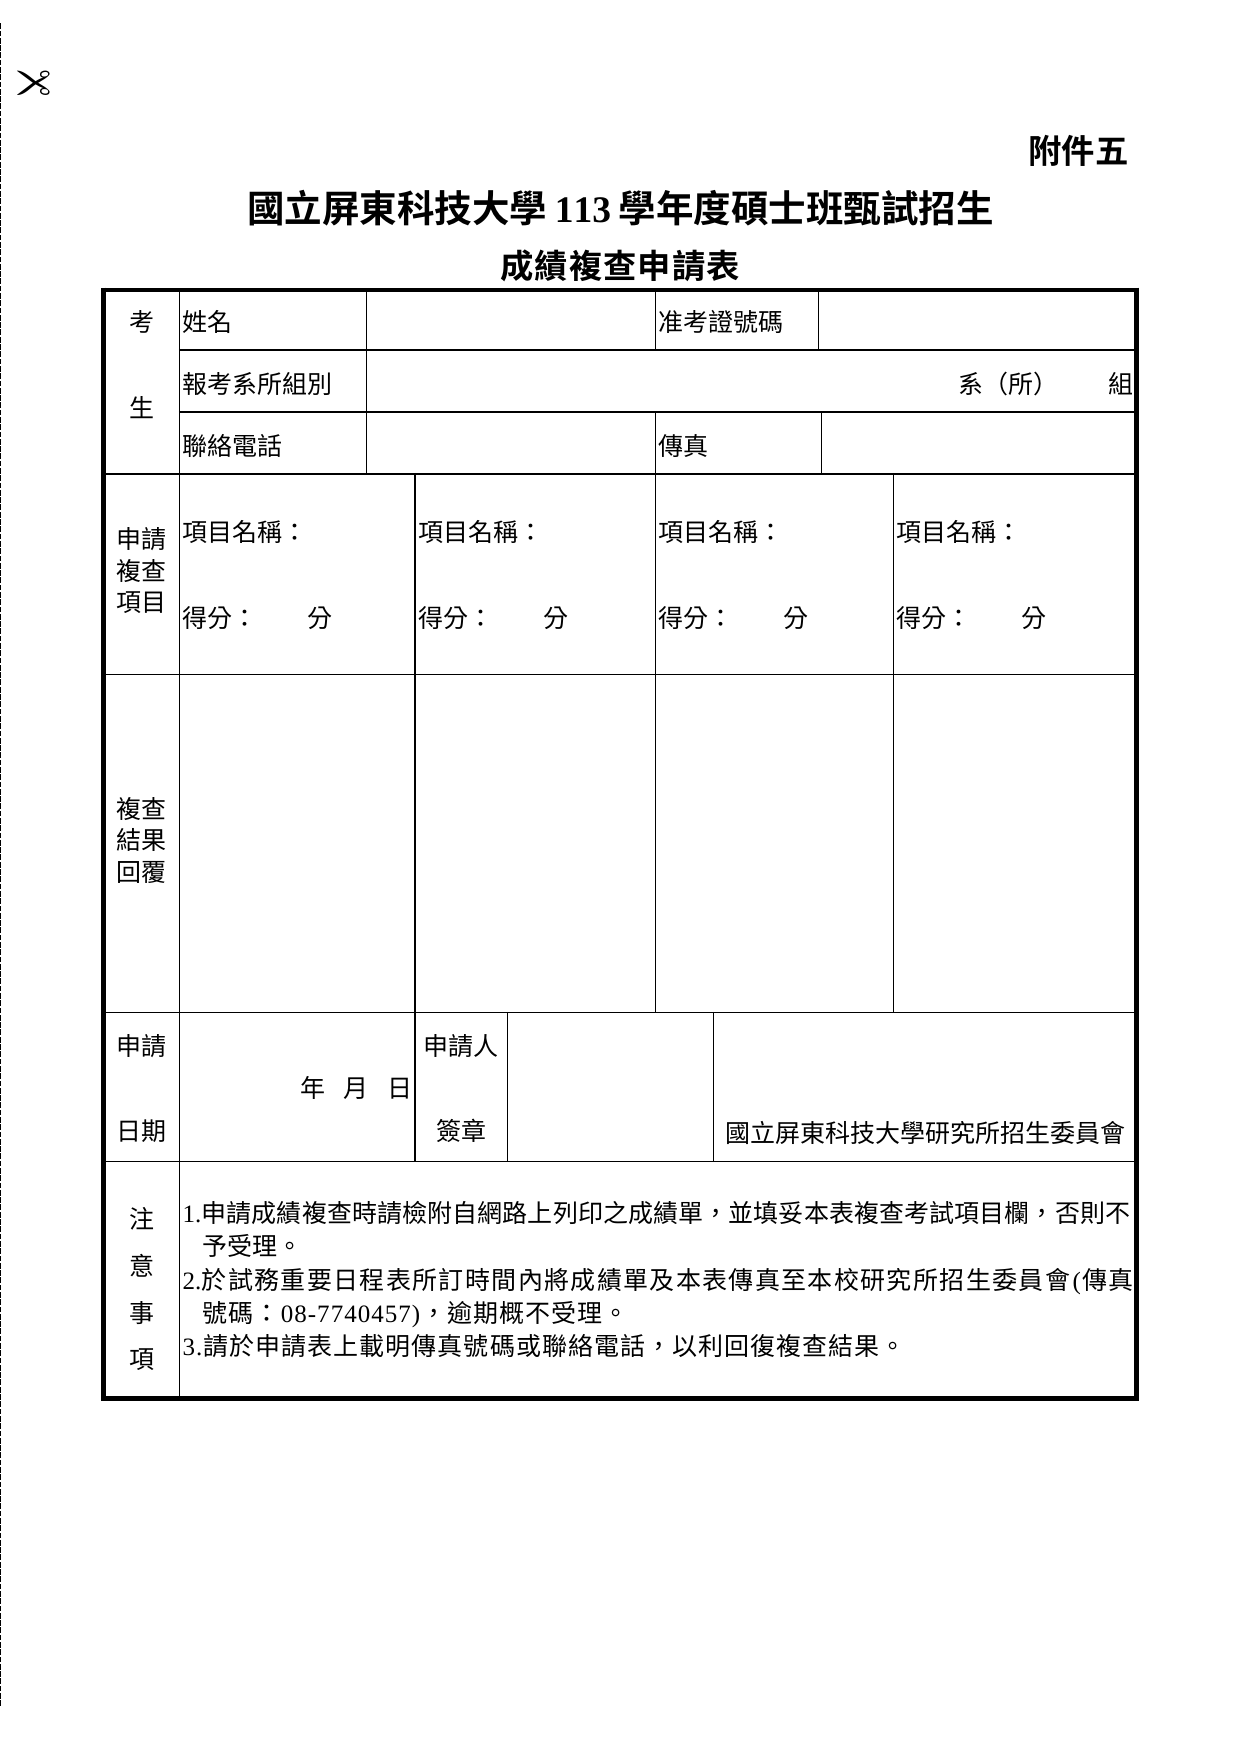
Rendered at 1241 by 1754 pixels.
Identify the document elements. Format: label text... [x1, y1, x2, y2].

table_cell 複查 結果 回覆 [106, 675, 179, 1012]
table_cell 申請 日期 [106, 1013, 179, 1161]
table_cell 申請 複查 項目 [106, 475, 179, 673]
text 國立屏東科技大學113學年度碩士班甄試招生 [112, 179, 1128, 233]
table_cell 報考系所組別 [180, 351, 366, 411]
table_cell 項目名稱： 得分： 分 [416, 475, 655, 673]
table_cell [656, 675, 893, 1012]
table_cell [180, 675, 414, 1012]
table_cell 注 意 事 項 [106, 1162, 179, 1396]
table_cell 國立屏東科技大學研究所招生委員會 [714, 1013, 1134, 1161]
table_cell 年 月 日 [180, 1013, 414, 1161]
table_cell 傳真 [656, 413, 821, 473]
table_cell 系（所） 組 [367, 351, 1134, 411]
table_cell [367, 413, 655, 473]
table_cell 聯絡電話 [180, 413, 366, 473]
table_cell [822, 413, 1134, 473]
table_cell 項目名稱： 得分： 分 [180, 475, 414, 673]
text 附件五 [112, 124, 1128, 173]
table_cell 1.申請成績複查時請檢附自網路上列印之成績單，並填妥本表複查考試項目欄，否則不予受理。 2.於試務重要日程表所訂時間內將成績單及本表傳真至本校研究所招生委員會(傳真號碼：08-7740457)，逾期概不受理。 3.請於申請表上載明傳真號碼或聯絡電話，以利回復複查結果。 [180, 1162, 1134, 1396]
text 成績複查申請表 [112, 239, 1128, 288]
text 國立屏東科技大學113學年度碩士班甄試招生 [0, 62, 56, 99]
table_header 考 生 [106, 292, 179, 473]
table_header 准考證號碼 [656, 292, 818, 349]
table_cell [508, 1013, 713, 1161]
table_cell 項目名稱： 得分： 分 [894, 475, 1134, 673]
table_cell 項目名稱： 得分： 分 [656, 475, 893, 673]
table_cell 申請人 簽章 [416, 1013, 507, 1161]
table_header [367, 292, 655, 349]
text  [16, 64, 54, 97]
table_cell [416, 675, 655, 1012]
table_header [819, 292, 1134, 349]
table_header 姓名 [180, 292, 366, 349]
table_cell [894, 675, 1134, 1012]
